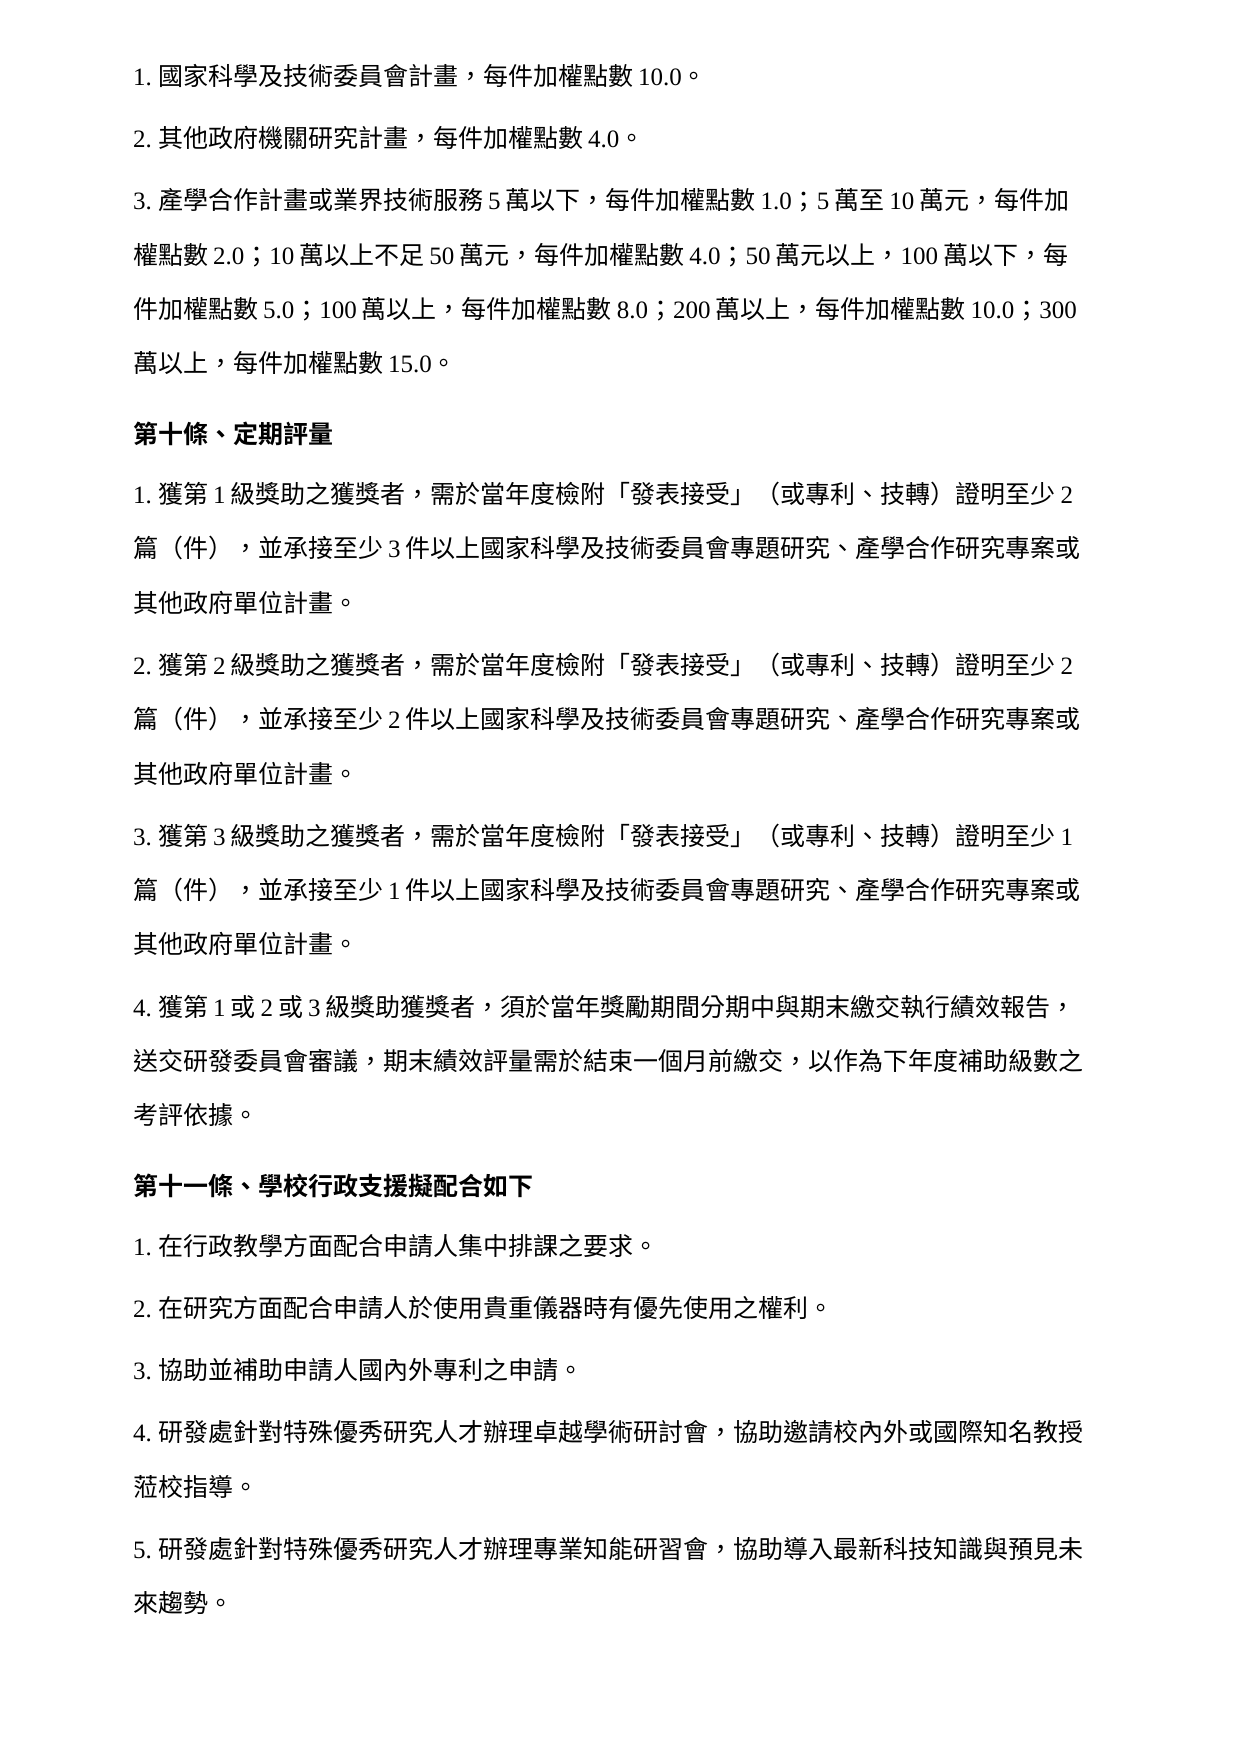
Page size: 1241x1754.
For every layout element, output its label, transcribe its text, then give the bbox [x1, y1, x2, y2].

text 3. 協助並補助申請人國內外專利之申請。 [133, 1350, 1093, 1388]
text 2. 獲第2級獎助之獲獎者，需於當年度檢附「發表接受」（或專利、技轉）證明至少2篇（件），並承接至少2件以上國家科學及技術委員會專題研究、產學合作研究專案或其他政府單位計畫。 [133, 645, 1093, 791]
text 3. 獲第3級獎助之獲獎者，需於當年度檢附「發表接受」（或專利、技轉）證明至少1篇（件），並承接至少1件以上國家科學及技術委員會專題研究、產學合作研究專案或其他政府單位計畫。 [133, 816, 1093, 962]
text 1. 在行政教學方面配合申請人集中排課之要求。 [133, 1226, 1093, 1263]
text 1. 國家科學及技術委員會計畫，每件加權點數10.0。 [133, 56, 1093, 93]
text 2. 其他政府機關研究計畫，每件加權點數4.0。 [133, 118, 1093, 156]
text 1. 獲第1級獎助之獲獎者，需於當年度檢附「發表接受」（或專利、技轉）證明至少2篇（件），並承接至少3件以上國家科學及技術委員會專題研究、產學合作研究專案或其他政府單位計畫。 [133, 474, 1093, 620]
text 4. 研發處針對特殊優秀研究人才辦理卓越學術研討會，協助邀請校內外或國際知名教授蒞校指導。 [133, 1412, 1093, 1504]
subtitle 第十一條、學校行政支援擬配合如下 [133, 1166, 1093, 1203]
text 4. 獲第1或2或3級獎助獲獎者，須於當年獎勵期間分期中與期末繳交執行績效報告，送交研發委員會審議，期末績效評量需於結束一個月前繳交，以作為下年度補助級數之考評依據。 [133, 986, 1093, 1133]
text 2. 在研究方面配合申請人於使用貴重儀器時有優先使用之權利。 [133, 1288, 1093, 1326]
text 3. 產學合作計畫或業界技術服務5萬以下，每件加權點數1.0；5萬至10萬元，每件加權點數2.0；10萬以上不足50萬元，每件加權點數4.0；50萬元以上，100萬以下，每件加權點數5.0；100萬以上，每件加權點數8.0；200萬以上，每件加權點數10.0；300萬以上，每件加權點數15.0。 [133, 180, 1093, 381]
text 5. 研發處針對特殊優秀研究人才辦理專業知能研習會，協助導入最新科技知識與預見未來趨勢。 [133, 1529, 1093, 1621]
subtitle 第十條、定期評量 [133, 414, 1093, 451]
